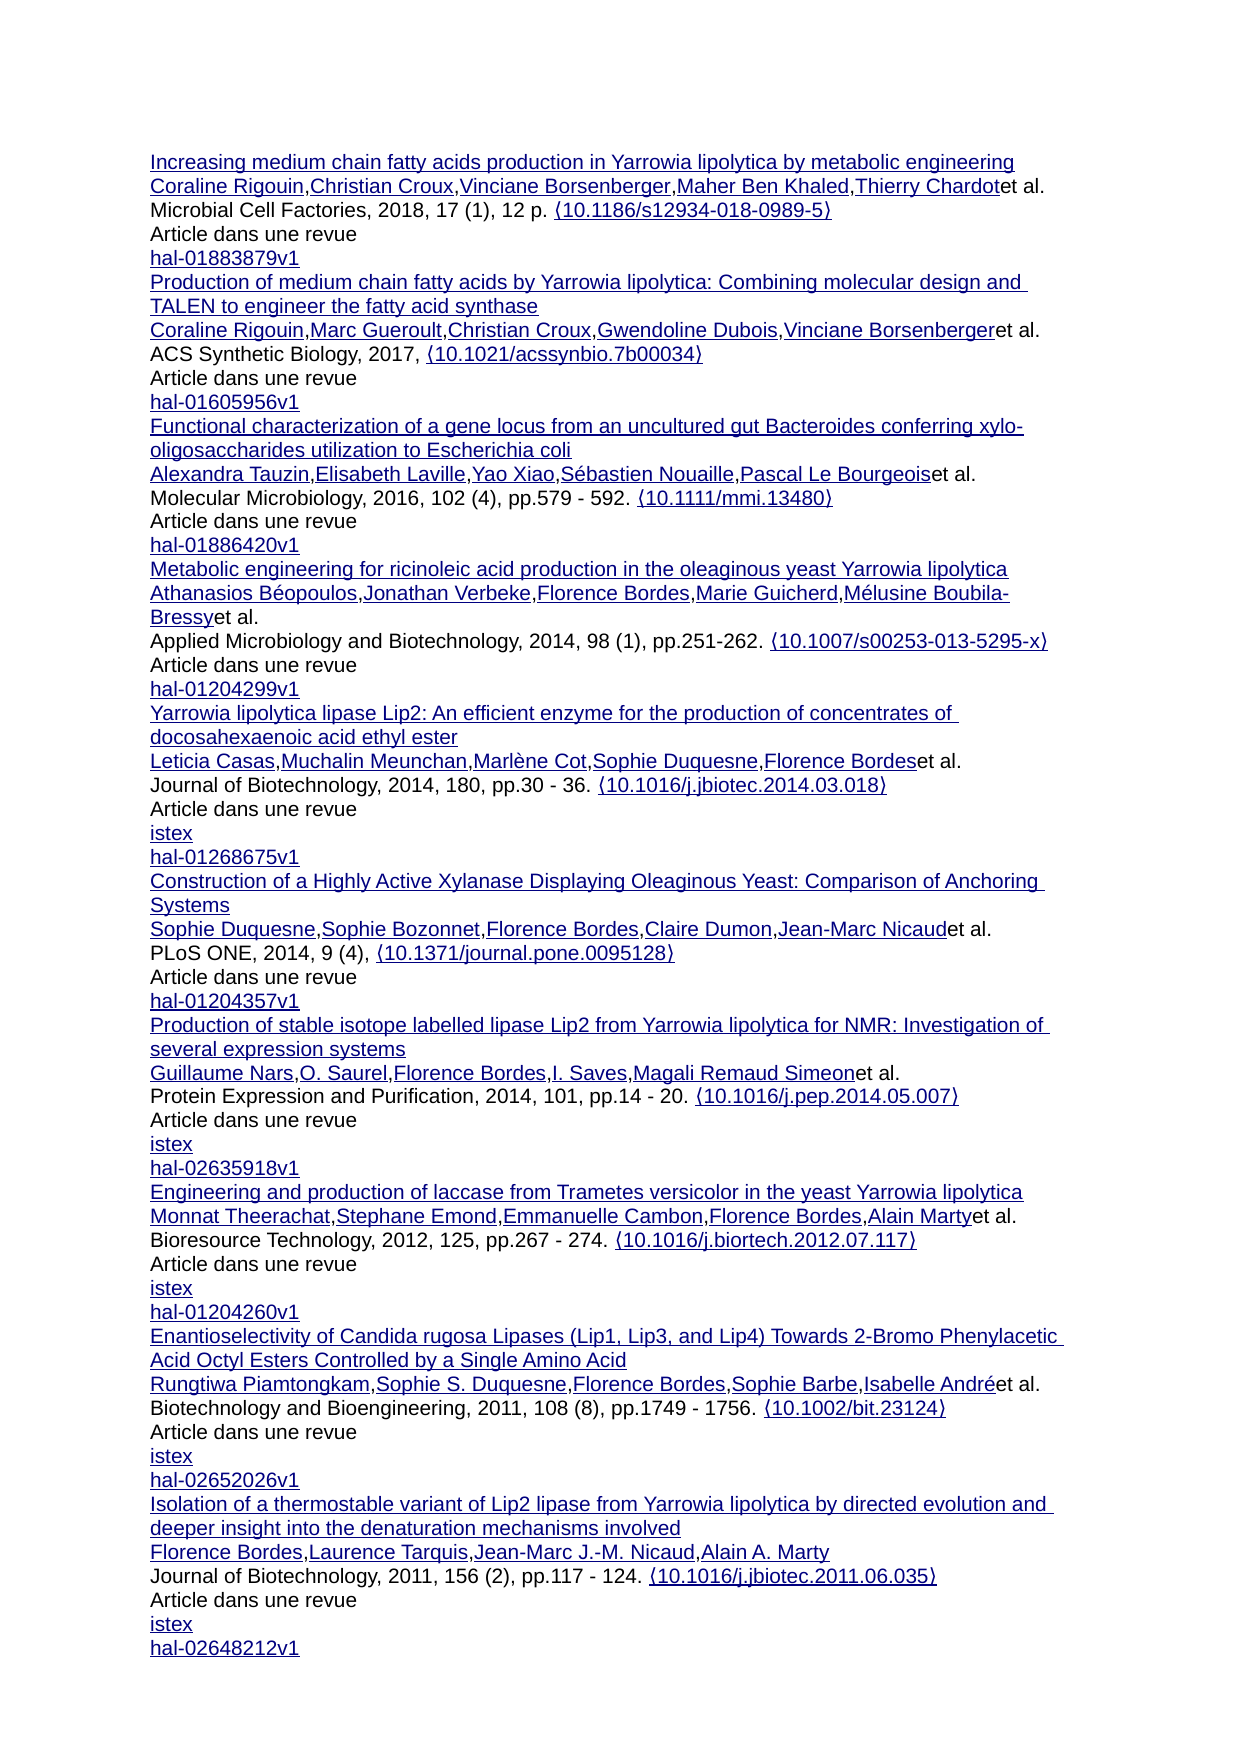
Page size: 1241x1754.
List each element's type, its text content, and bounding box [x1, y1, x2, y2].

table_cell Yarrowia lipolytica lipase Lip2: An efficient enzyme for the production of concentrates of docosahexaenoic acid ethyl ester Leticia Casas,Muchalin Meunchan,Marlène Cot,Sophie Duquesne,Florence Bordeset al. Journal of Biotechnology, 2014, 180, pp.30 - 36. ⟨10.1016/j.jbiotec.2014.03.018⟩ Article dans une revue istex hal-01268675v1 [150, 701, 1090, 869]
table_cell Engineering and production of laccase from Trametes versicolor in the yeast Yarrowia lipolytica Monnat Theerachat,Stephane Emond,Emmanuelle Cambon,Florence Bordes,Alain Martyet al. Bioresource Technology, 2012, 125, pp.267 - 274. ⟨10.1016/j.biortech.2012.07.117⟩ Article dans une revue istex hal-01204260v1 [150, 1180, 1090, 1324]
table_cell Construction of a Highly Active Xylanase Displaying Oleaginous Yeast: Comparison of Anchoring Systems Sophie Duquesne,Sophie Bozonnet,Florence Bordes,Claire Dumon,Jean-Marc Nicaudet al. PLoS ONE, 2014, 9 (4), ⟨10.1371/journal.pone.0095128⟩ Article dans une revue hal-01204357v1 [150, 869, 1090, 1012]
table_cell Isolation of a thermostable variant of Lip2 lipase from Yarrowia lipolytica by directed evolution and deeper insight into the denaturation mechanisms involved Florence Bordes,Laurence Tarquis,Jean-Marc J.-M. Nicaud,Alain A. Marty Journal of Biotechnology, 2011, 156 (2), pp.117 - 124. ⟨10.1016/j.jbiotec.2011.06.035⟩ Article dans une revue istex hal-02648212v1 [150, 1492, 1090, 1659]
table_cell Enantioselectivity of Candida rugosa Lipases (Lip1, Lip3, and Lip4) Towards 2-Bromo Phenylacetic Acid Octyl Esters Controlled by a Single Amino Acid Rungtiwa Piamtongkam,Sophie S. Duquesne,Florence Bordes,Sophie Barbe,Isabelle Andréet al. Biotechnology and Bioengineering, 2011, 108 (8), pp.1749 - 1756. ⟨10.1002/bit.23124⟩ Article dans une revue istex hal-02652026v1 [150, 1324, 1090, 1492]
table_cell Production of medium chain fatty acids by Yarrowia lipolytica: Combining molecular design and TALEN to engineer the fatty acid synthase Coraline Rigouin,Marc Gueroult,Christian Croux,Gwendoline Dubois,Vinciane Borsenbergeret al. ACS Synthetic Biology, 2017, ⟨10.1021/acssynbio.7b00034⟩ Article dans une revue hal-01605956v1 [150, 270, 1090, 413]
table_cell Increasing medium chain fatty acids production in Yarrowia lipolytica by metabolic engineering Coraline Rigouin,Christian Croux,Vinciane Borsenberger,Maher Ben Khaled,Thierry Chardotet al. Microbial Cell Factories, 2018, 17 (1), 12 p. ⟨10.1186/s12934-018-0989-5⟩ Article dans une revue hal-01883879v1 [150, 150, 1090, 270]
table_cell Functional characterization of a gene locus from an uncultured gut Bacteroides conferring xylo-oligosaccharides utilization to Escherichia coli Alexandra Tauzin,Elisabeth Laville,Yao Xiao,Sébastien Nouaille,Pascal Le Bourgeoiset al. Molecular Microbiology, 2016, 102 (4), pp.579 - 592. ⟨10.1111/mmi.13480⟩ Article dans une revue hal-01886420v1 [150, 414, 1090, 557]
table_cell Production of stable isotope labelled lipase Lip2 from Yarrowia lipolytica for NMR: Investigation of several expression systems Guillaume Nars,O. Saurel,Florence Bordes,I. Saves,Magali Remaud Simeonet al. Protein Expression and Purification, 2014, 101, pp.14 - 20. ⟨10.1016/j.pep.2014.05.007⟩ Article dans une revue istex hal-02635918v1 [150, 1013, 1090, 1180]
table_cell Metabolic engineering for ricinoleic acid production in the oleaginous yeast Yarrowia lipolytica Athanasios Béopoulos,Jonathan Verbeke,Florence Bordes,Marie Guicherd,Mélusine Boubila-Bressyet al. Applied Microbiology and Biotechnology, 2014, 98 (1), pp.251-262. ⟨10.1007/s00253-013-5295-x⟩ Article dans une revue hal-01204299v1 [150, 557, 1090, 701]
